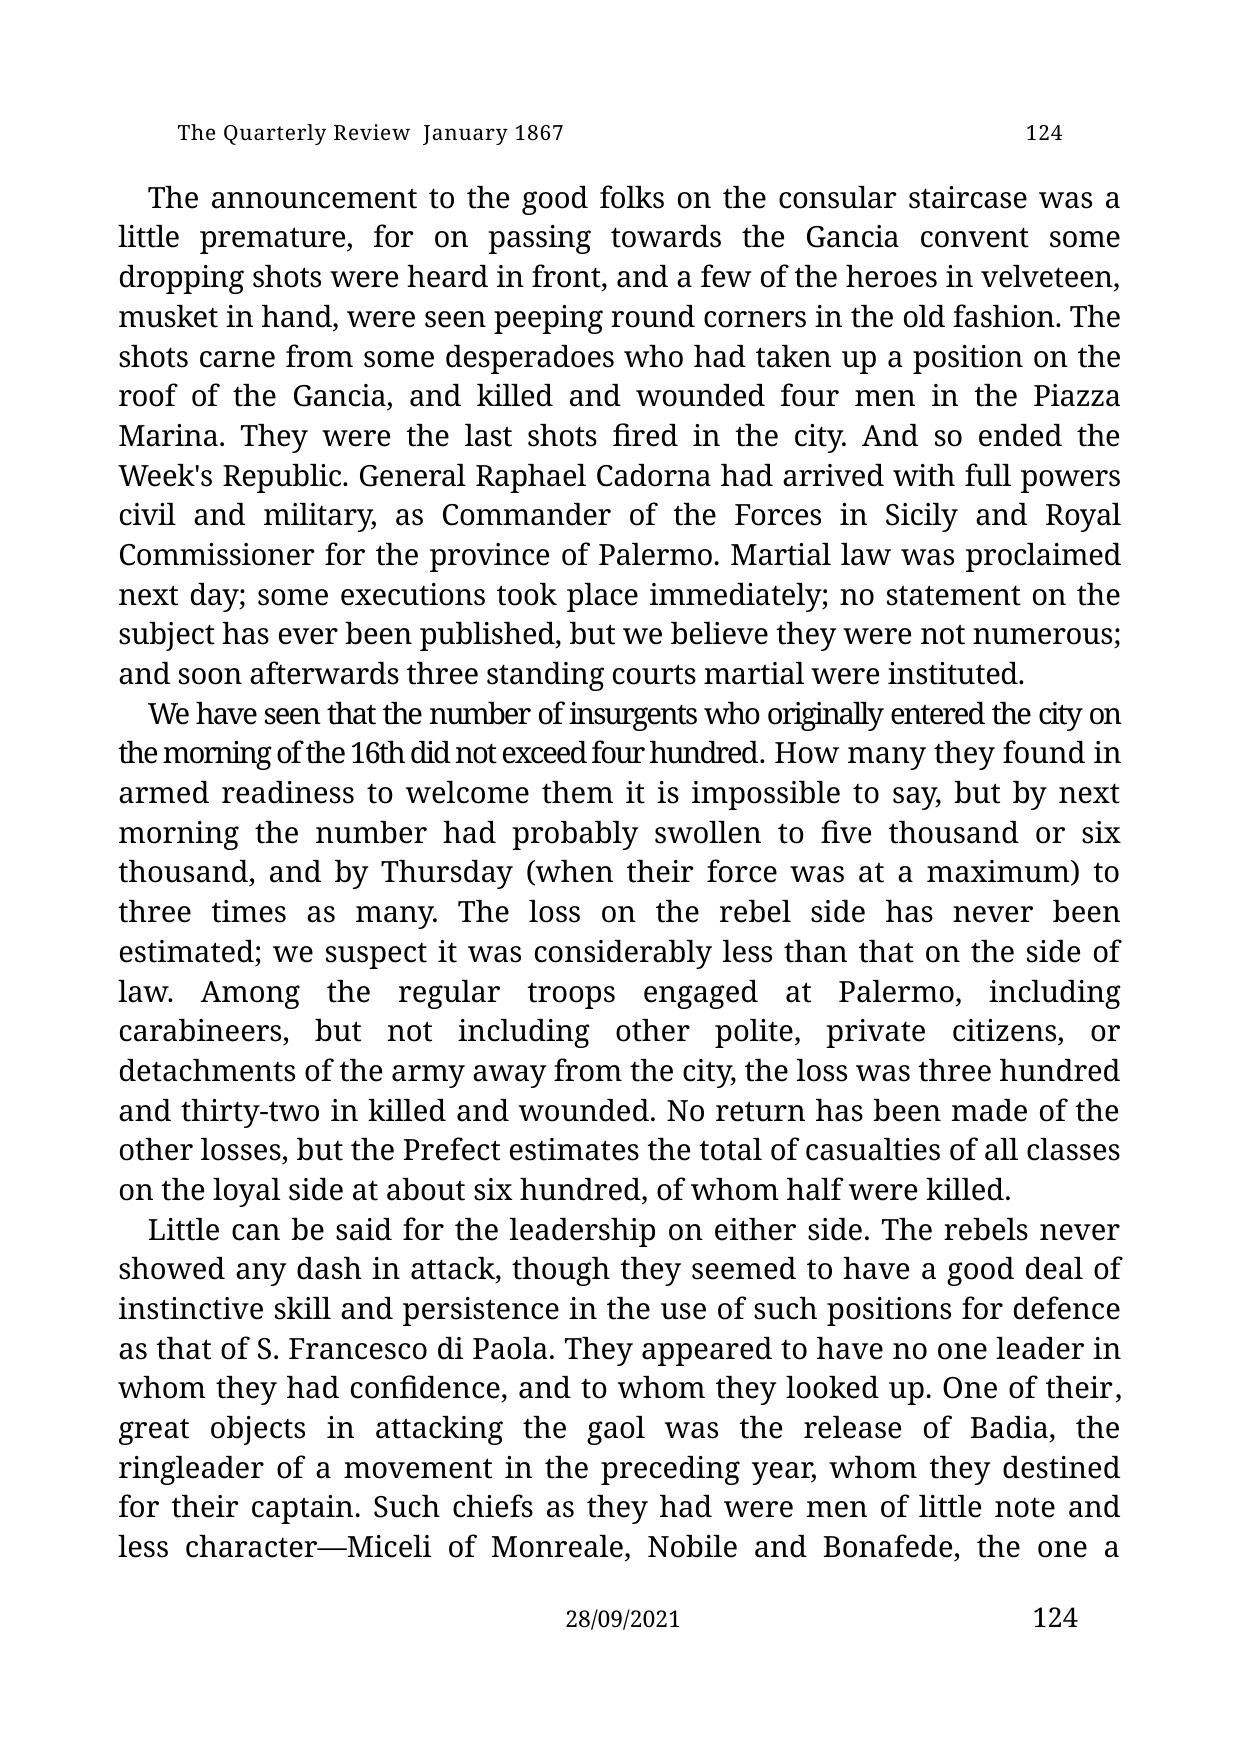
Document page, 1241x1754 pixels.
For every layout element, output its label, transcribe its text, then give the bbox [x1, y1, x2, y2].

text We have seen that the number of insurgents who originally entered the city on the morning of the 16th did not exceed four hundred. How many they found in armed readiness to welcome them it is impossible to say, but by next morning the number had probably swollen to five thousand or six thousand, and by Thursday (when their force was at a maximum) to three times as many. The loss on the rebel side has never been estimated; we suspect it was considerably less than that on the side of law. Among the regular troops engaged at Palermo, including carabineers, but not including other polite, private citizens, or detachments of the army away from the city, the loss was three hundred and thirty-two in killed and wounded. No return has been made of the other losses, but the Prefect estimates the total of casualties of all classes on the loyal side at about six hundred, of whom half were killed. [118, 693, 1122, 1209]
text Little can be said for the leadership on either side. The rebels never showed any dash in attack, though they seemed to have a good deal of instinctive skill and persistence in the use of such positions for defence as that of S. Francesco di Paola. They appeared to have no one leader in whom they had confidence, and to whom they looked up. One of their, great objects in attacking the gaol was the release of Badia, the ringleader of a movement in the preceding year, whom they destined for their captain. Such chiefs as they had were men of little note and less character—Miceli of Monreale, Nobile and Bonafede, the one a [118, 1209, 1122, 1566]
text The announcement to the good folks on the consular staircase was a little premature, for on passing towards the Gancia convent some dropping shots were heard in front, and a few of the heroes in velveteen, musket in hand, were seen peeping round corners in the old fashion. The shots carne from some desperadoes who had taken up a position on the roof of the Gancia, and killed and wounded four men in the Piazza Marina. They were the last shots fired in the city. And so ended the Week's Republic. General Raphael Cadorna had arrived with full powers civil and military, as Commander of the Forces in Sicily and Royal Commissioner for the province of Palermo. Martial law was proclaimed next day; some executions took place immediately; no statement on the subject has ever been published, but we believe they were not numerous; and soon afterwards three standing courts martial were instituted. [118, 177, 1122, 693]
